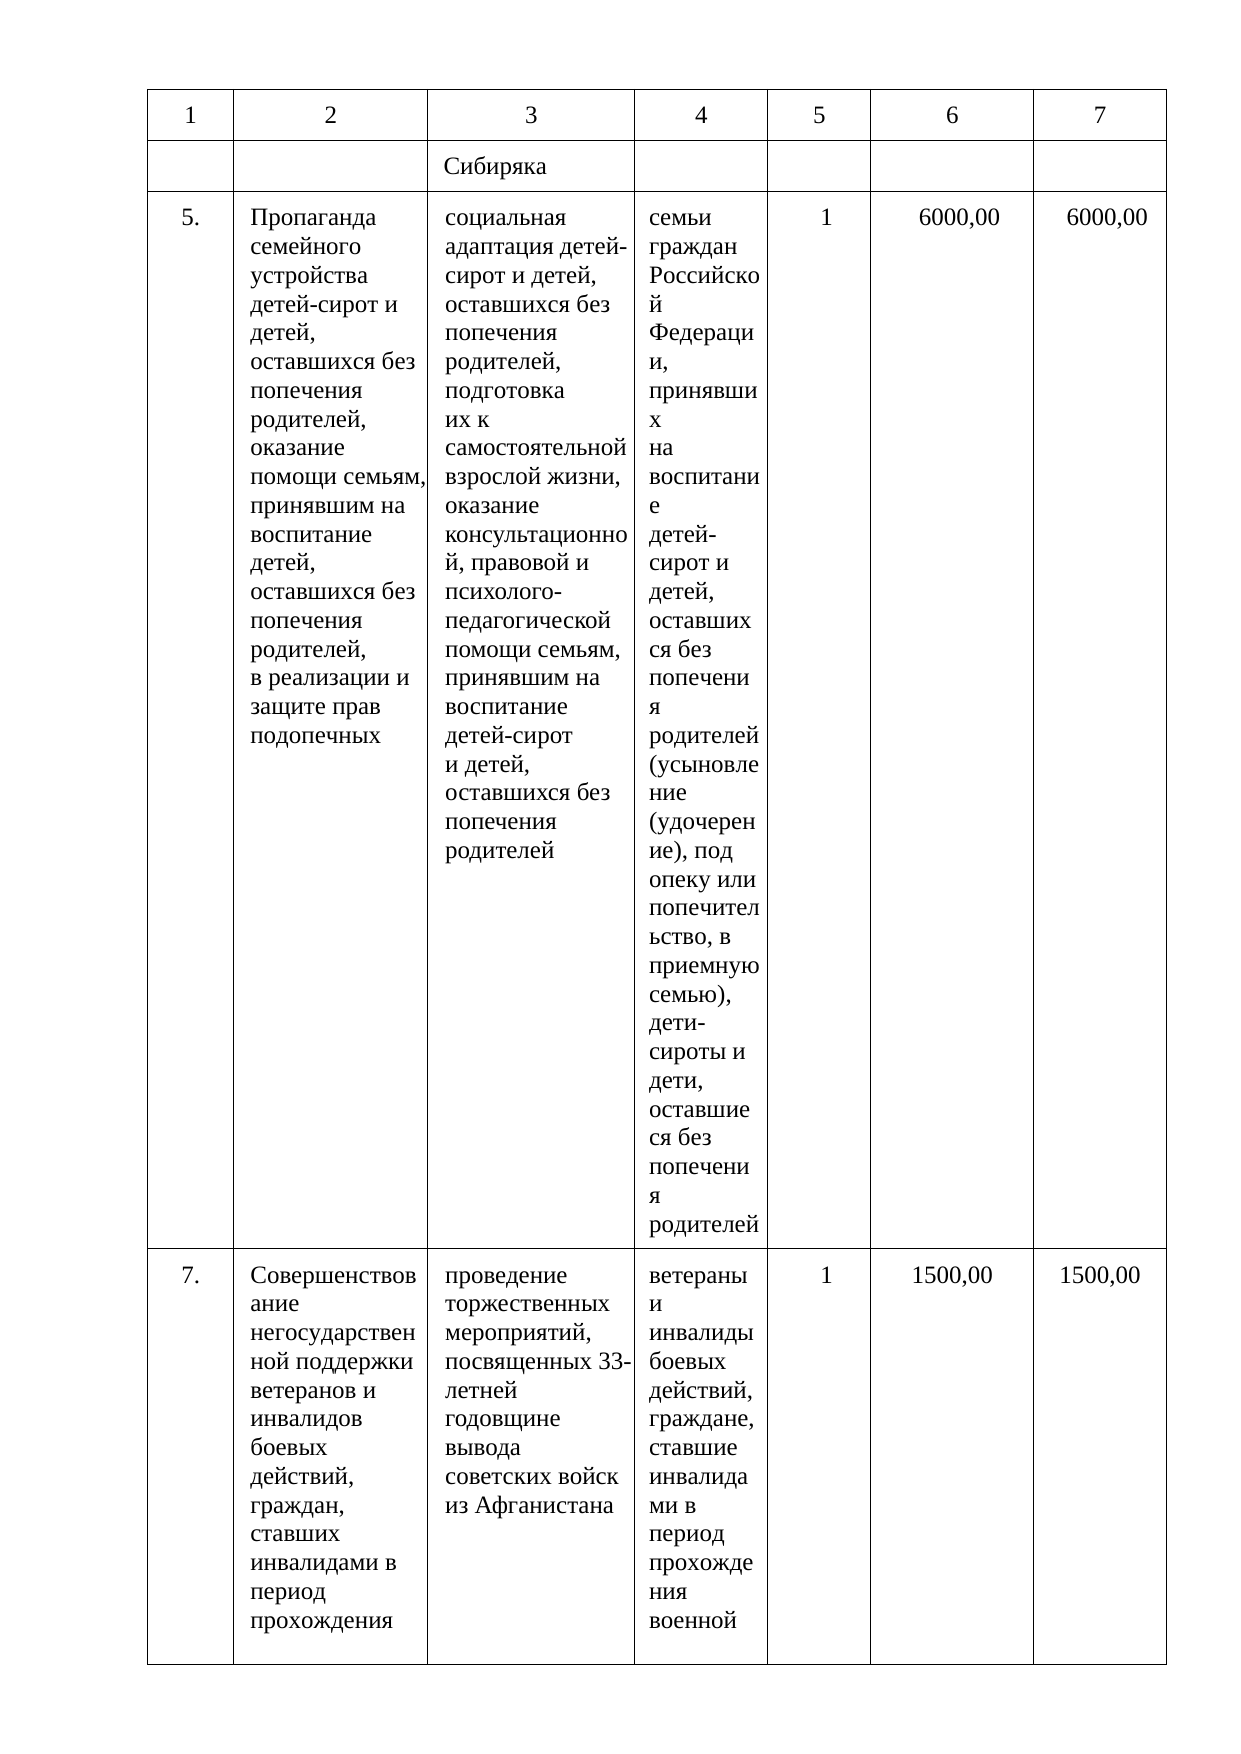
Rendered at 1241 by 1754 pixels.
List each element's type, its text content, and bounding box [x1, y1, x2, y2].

table_header 3 [428, 90, 634, 140]
table_cell Сибиряка [428, 141, 634, 191]
table_cell социальная адаптация детей-сирот и детей, оставшихся без попечения родителей, подготовка их к самостоятельной взрослой жизни, оказание консультационной, правовой и психолого-педагогической помощи семьям, принявшим на воспитание детей-сирот и детей, оставшихся без попечения родителей [428, 192, 634, 1248]
table_cell [635, 141, 767, 191]
table_cell 5. [148, 192, 233, 1248]
table_cell [871, 141, 1033, 191]
table_cell [768, 141, 870, 191]
table_header 2 [234, 90, 427, 140]
table_cell 6000,00 [871, 192, 1033, 1248]
table_header 1 [148, 90, 233, 140]
table_cell Пропаганда семейного устройства детей-сирот и детей, оставшихся без попечения родителей, оказание помощи семьям, принявшим на воспитание детей, оставшихся без попечения родителей, в реализации и защите прав подопечных [234, 192, 427, 1248]
table_cell Совершенствование негосударственной поддержки ветеранов и инвалидов боевых действий, граждан, ставших инвалидами в период прохождения [234, 1249, 427, 1664]
table_cell 6000,00 [1034, 192, 1166, 1248]
table_cell 1500,00 [871, 1249, 1033, 1664]
table_cell 1500,00 [1034, 1249, 1166, 1664]
table_header 4 [635, 90, 767, 140]
table_cell проведение торжественных мероприятий, посвященных 33-летней годовщине вывода советских войск из Афганистана [428, 1249, 634, 1664]
table_cell [148, 141, 233, 191]
table_header 7 [1034, 90, 1166, 140]
table_cell 7. [148, 1249, 233, 1664]
table_cell 1 [768, 1249, 870, 1664]
table_cell ветераны и инвалиды боевых действий, граждане, ставшие инвалидами в период прохождения военной [635, 1249, 767, 1664]
table_cell 1 [768, 192, 870, 1248]
table_header 5 [768, 90, 870, 140]
table_cell [1034, 141, 1166, 191]
table_cell [234, 141, 427, 191]
table_header 6 [871, 90, 1033, 140]
table_cell семьи граждан Российской Федерации, принявших на воспитание детей-сирот и детей, оставшихся без попечения родителей (усыновление (удочерение), под опеку или попечительство, в приемную семью), дети-сироты и дети, оставшиеся без попечения родителей [635, 192, 767, 1248]
